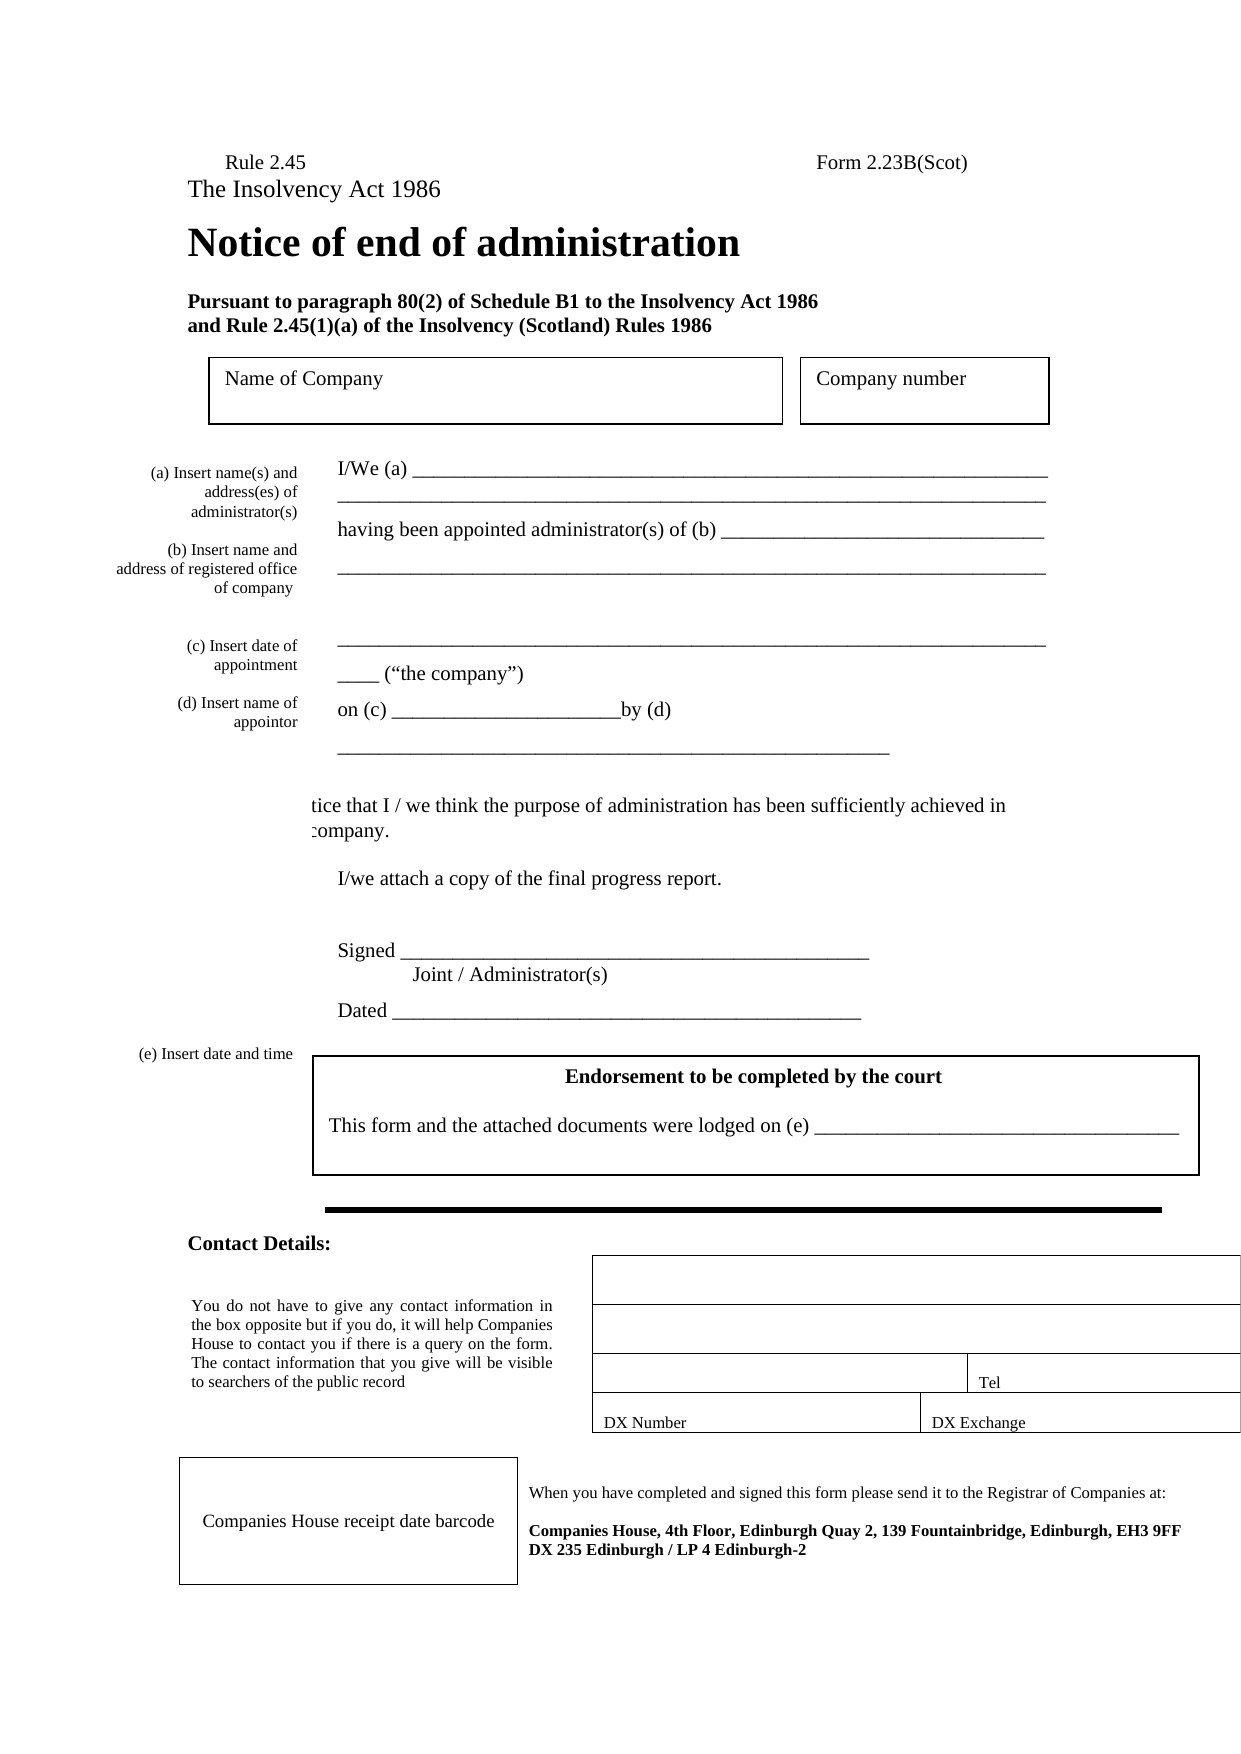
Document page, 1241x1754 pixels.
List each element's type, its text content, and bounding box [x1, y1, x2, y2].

text (b) Insert name and address of registered office of company [115, 540, 297, 597]
text Joint / Administrator(s) [337, 962, 1053, 986]
text The Insolvency Act 1986 [187, 174, 1053, 203]
text Name of Company [224, 366, 766, 390]
text having been appointed administrator(s) of (b) _______________________________ [312, 517, 1053, 541]
subtitle Rule 2.45 Form 2.23B(Scot) [225, 150, 1053, 174]
text Notice of end of administration [187, 217, 1053, 265]
text ____________________________________________________________________ [312, 481, 1053, 505]
table_cell DX Number [593, 1393, 920, 1432]
table_cell Companies House receipt date barcode [180, 1458, 517, 1584]
text (c) Insert date of appointment [115, 636, 297, 674]
table_header You do not have to give any contact information in the box opposite but if you do, it will help Companies House to contact you if there is a query on the form. The contact information that you give will be visible to searchers of the public record [180, 1255, 564, 1432]
text on (c) ______________________by (d) _____________________________________________________ [312, 697, 1053, 757]
text (a) Insert name(s) and address(es) of administrator(s) [115, 463, 297, 521]
text Company number [816, 366, 1033, 390]
text Dated _____________________________________________ [312, 998, 1053, 1022]
text I/We (a) _____________________________________________________________ [312, 452, 1053, 481]
text Endorsement to be completed by the court [329, 1064, 1183, 1088]
table_header [564, 1255, 592, 1432]
table_header [593, 1256, 1240, 1304]
text Contact Details: [187, 1230, 1053, 1254]
table_cell DX Exchange [921, 1393, 1240, 1432]
table_cell When you have completed and signed this form please send it to the Registrar of Companies at: Companies House, 4th Floor, Edinburgh Quay 2, 139 Fountainbridge, Edinburgh, EH3 9FF DX 235 Edinburgh / LP 4 Edinburgh-2 [518, 1457, 1241, 1584]
text This form and the attached documents were lodged on (e) ___________________________________ [329, 1113, 1183, 1137]
text I/we attach a copy of the final progress report. [337, 866, 1053, 890]
text (e) Insert date and time [115, 1044, 297, 1063]
text and Rule 2.45(1)(a) of the Insolvency (Scotland) Rules 1986 [187, 313, 1053, 337]
text ________________________________________________________________________ (“the company”) [312, 589, 1053, 685]
table_cell [180, 1432, 1241, 1457]
text ____________________________________________________________________ [312, 553, 1053, 577]
text (d) Insert name of appointor [115, 693, 297, 731]
table_cell [593, 1305, 1240, 1353]
text hereby give notice that I / we think the purpose of administration has been sufficiently achieved in relation to the company. [312, 793, 1018, 842]
text Pursuant to paragraph 80(2) of Schedule B1 to the Insolvency Act 1986 [187, 289, 1053, 313]
table_cell [593, 1354, 967, 1392]
text Signed _____________________________________________ [337, 938, 1053, 962]
table_cell Tel [968, 1354, 1240, 1392]
